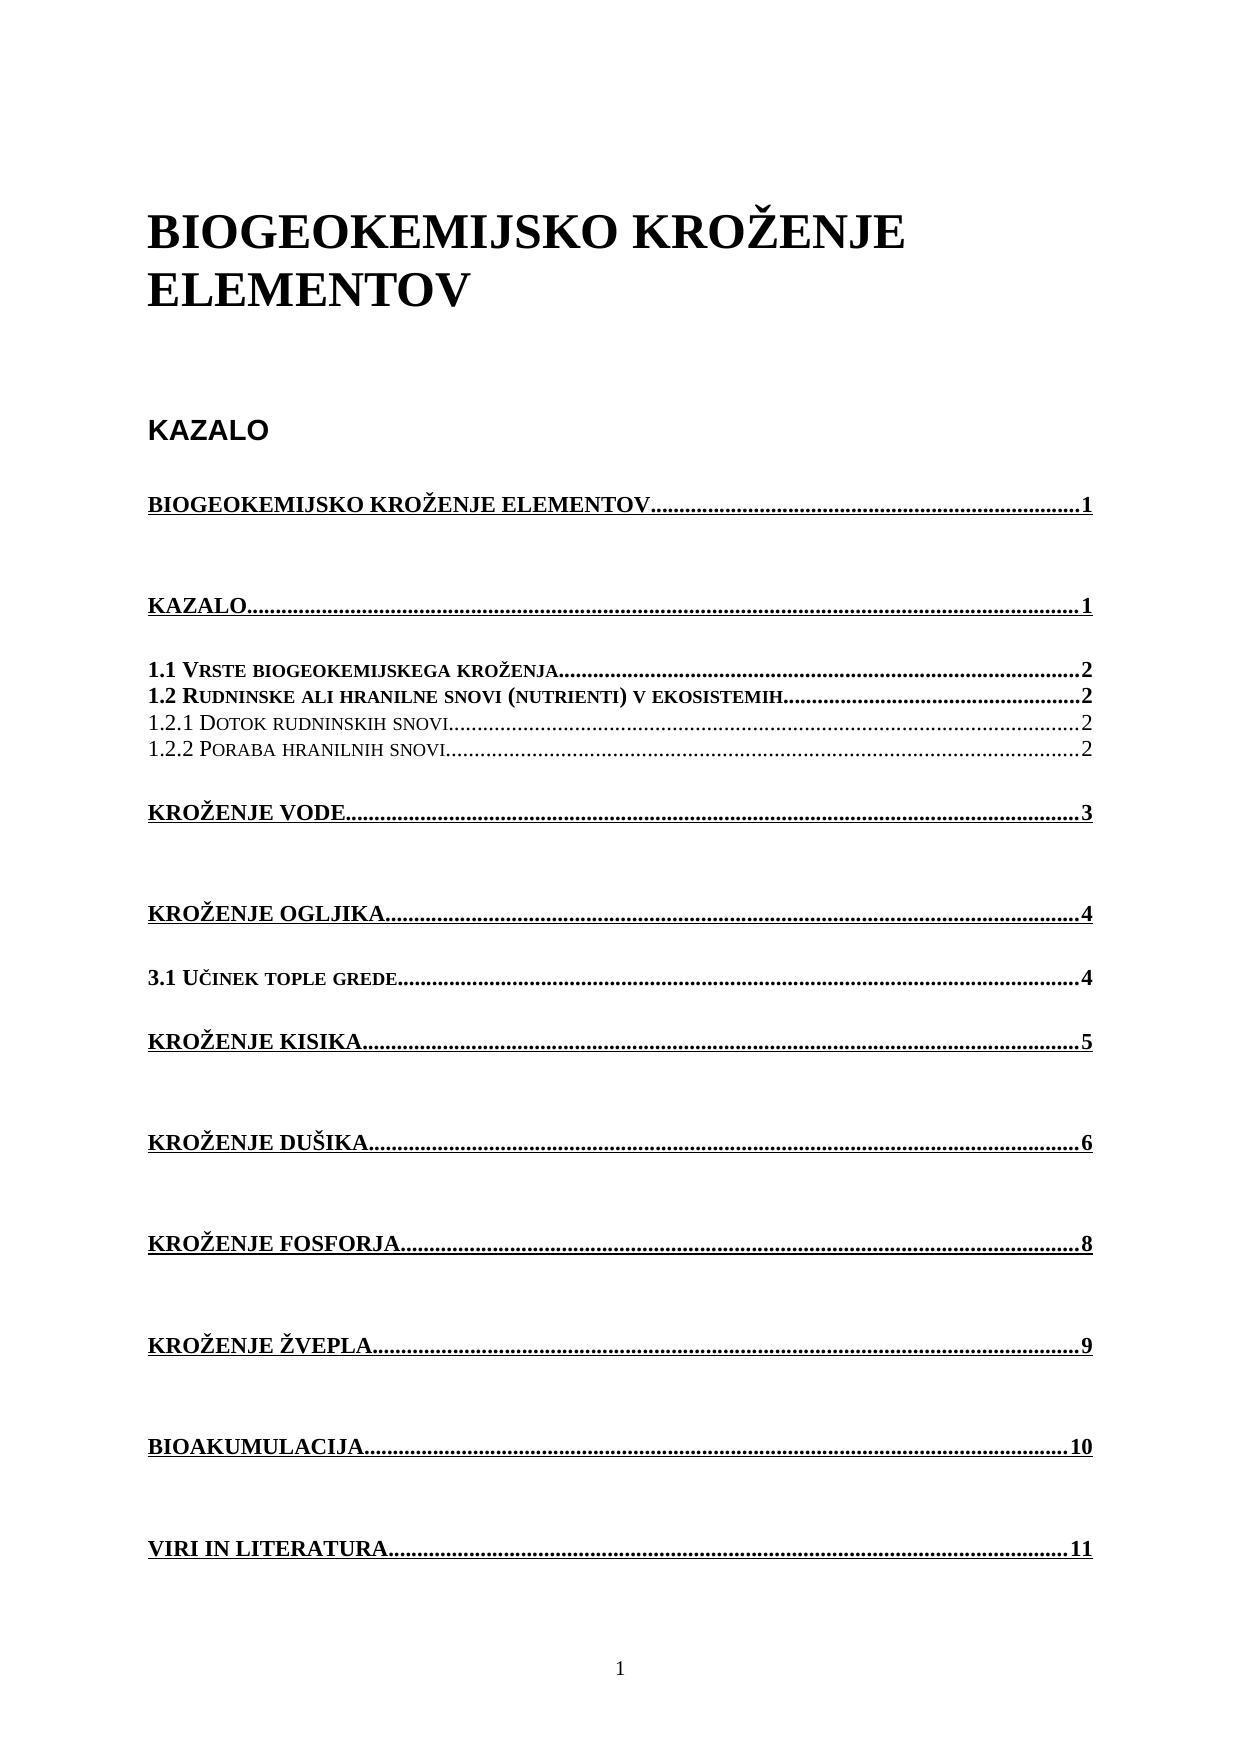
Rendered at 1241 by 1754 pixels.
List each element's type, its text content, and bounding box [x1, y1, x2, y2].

text KROŽENJE FOSFORJA 8 [148, 1231, 1093, 1253]
text KAZALO 1 [148, 592, 1093, 615]
title BIOGEOKEMIJSKO KROŽENJE ELEMENTOV [148, 202, 1093, 317]
text BIOGEOKEMIJSKO KROŽENJE ELEMENTOV 1 [148, 491, 1093, 514]
text KROŽENJE ŽVEPLA 9 [148, 1332, 1093, 1355]
text KROŽENJE KISIKA 5 [148, 1028, 1093, 1051]
text KROŽENJE VODE 3 [148, 799, 1093, 822]
subtitle KAZALO [148, 413, 1093, 447]
text 1.2 Rudninske ali hranilne snovi (nutrienti) v ekosistemih 2 [148, 682, 1093, 708]
text 3.1 Učinek tople grede 4 [148, 964, 1093, 990]
text VIRI IN LITERATURA 11 [148, 1534, 1093, 1558]
text KROŽENJE OGLJIKA 4 [148, 900, 1093, 923]
text 1.2.2 Poraba hranilnih snovi 2 [148, 735, 1093, 761]
text 1.1 Vrste biogeokemijskega kroženja 2 [148, 656, 1093, 682]
text KROŽENJE DUŠIKA 6 [148, 1129, 1093, 1152]
text BIOAKUMULACIJA 10 [148, 1433, 1093, 1456]
text 1.2.1 Dotok rudninskih snovi 2 [148, 708, 1093, 735]
